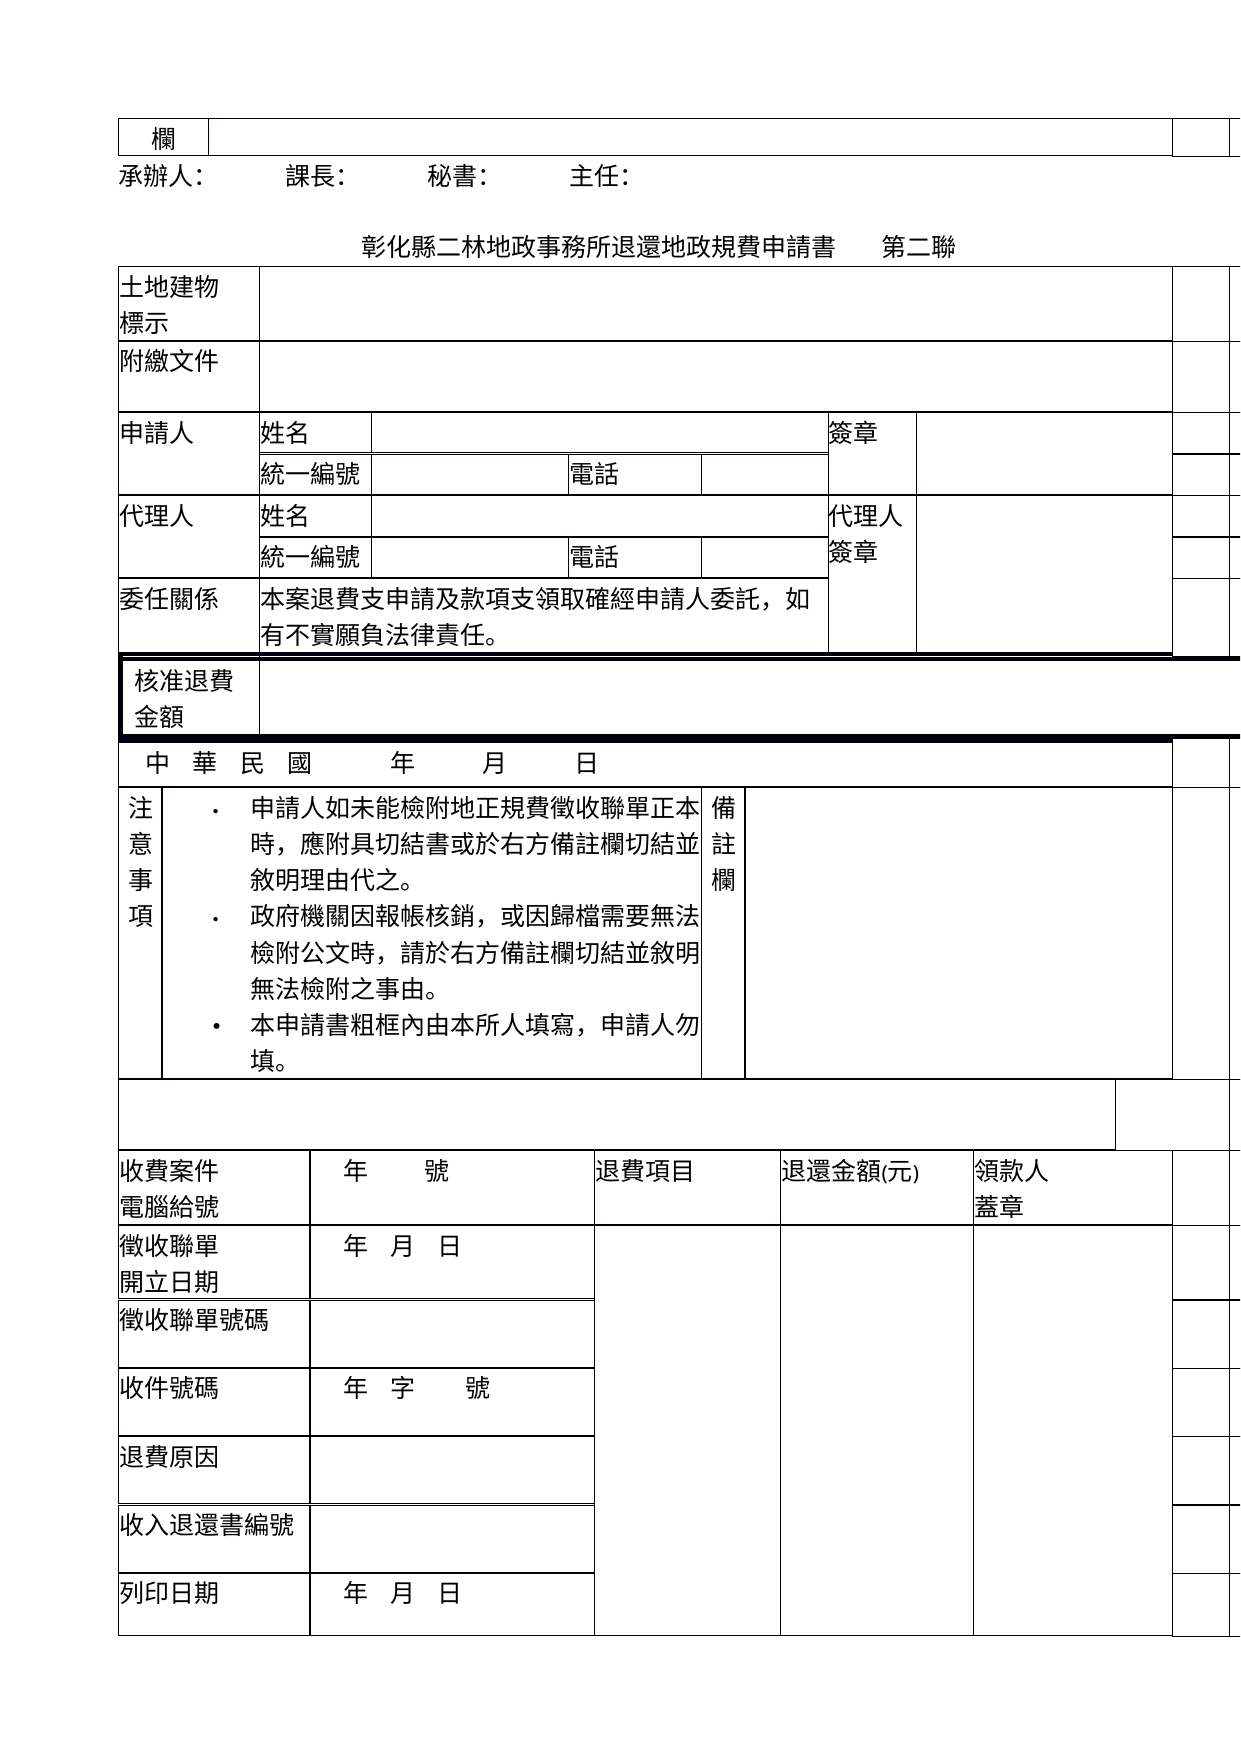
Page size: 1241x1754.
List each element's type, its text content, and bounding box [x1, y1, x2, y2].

table_cell [119, 1080, 1115, 1149]
table_cell [1230, 538, 1240, 578]
table_cell 申請人如未能檢附地正規費徵收聯單正本時，應附具切結書或於右方備註欄切結並敘明理由代之。 政府機關因報帳核銷，或因歸檔需要無法檢附公文時，請於右方備註欄切結並敘明無法檢附之事由。 本申請書粗框內由本所人填寫，申請人勿填。 [163, 788, 701, 1078]
table_header [1230, 267, 1240, 341]
table_cell [1173, 1151, 1229, 1225]
table_cell [1230, 1574, 1240, 1636]
table_cell [1173, 538, 1229, 578]
table_cell [1173, 342, 1229, 412]
table_cell [1230, 342, 1240, 412]
table_cell 本案退費支申請及款項支領取確經申請人委託，如有不實願負法律責任。 [260, 579, 828, 652]
table_cell 列印日期 [119, 1574, 309, 1635]
table_cell [781, 1226, 973, 1635]
table_cell 退費原因 [119, 1437, 309, 1503]
table_cell 備註欄 [702, 788, 744, 1078]
table_cell [1230, 496, 1240, 536]
table_cell [1230, 1226, 1240, 1299]
table_cell [1230, 413, 1240, 453]
table_cell 注意事項 [119, 788, 161, 1078]
table_cell [1230, 455, 1240, 495]
table_cell [1173, 1574, 1229, 1636]
table_cell 代理人 [119, 496, 259, 577]
table_cell [1173, 788, 1229, 1079]
table_cell 年 字 號 [311, 1369, 594, 1435]
table_cell [1230, 1437, 1240, 1504]
table_cell [974, 1226, 1172, 1635]
table_cell [702, 455, 828, 494]
table_cell [1173, 1226, 1229, 1299]
table_header [260, 267, 1172, 340]
table_cell [260, 661, 1240, 734]
table_cell 姓名 [260, 496, 371, 536]
table_cell [1230, 739, 1240, 787]
table_cell [1173, 413, 1229, 453]
table_cell [1230, 579, 1240, 656]
table_cell 電話 [569, 455, 701, 494]
table_cell [1230, 1369, 1240, 1436]
table_cell 退費項目 [595, 1151, 780, 1224]
table_cell [1230, 1080, 1240, 1150]
table_cell 代理人 簽章 [829, 496, 916, 652]
table_cell 中 華 民 國 年 月 日 [119, 743, 1172, 786]
table_cell [311, 1437, 594, 1503]
table_cell 退還金額(元) [781, 1151, 973, 1224]
table_cell [1173, 119, 1229, 156]
table_cell [1230, 119, 1240, 156]
table_cell 附繳文件 [119, 342, 259, 411]
table_cell 委任關係 [119, 579, 259, 652]
table_cell 年 號 [311, 1151, 594, 1224]
table_cell 簽章 [829, 413, 916, 494]
table_cell [311, 1301, 594, 1367]
table_cell [372, 455, 568, 494]
table_cell [260, 342, 1172, 411]
table_cell [1230, 788, 1240, 1079]
table_cell [1116, 1080, 1229, 1150]
table_cell 年 月 日 [311, 1226, 594, 1298]
table_header [1173, 267, 1229, 341]
table_cell [311, 1506, 594, 1572]
table_cell [1230, 1301, 1240, 1368]
table_cell 核准退費 金額 [123, 661, 259, 734]
table_cell [1173, 496, 1229, 536]
table_cell 收入退還書編號 [119, 1506, 309, 1572]
table_cell 欄 [119, 119, 208, 155]
table_cell [702, 538, 828, 577]
table_cell 領款人 蓋章 [974, 1151, 1172, 1224]
table_cell 統一編號 [260, 455, 371, 494]
table_cell [1173, 455, 1229, 495]
table_cell [746, 788, 1172, 1078]
table_cell 收費案件 電腦給號 [119, 1151, 309, 1224]
table_cell [1173, 1369, 1229, 1436]
text 承辦人： 課長： 秘書： 主任： [118, 156, 1122, 193]
table_cell 徵收聯單 開立日期 [119, 1226, 309, 1298]
table_cell [372, 538, 568, 577]
text 彰化縣二林地政事務所退還地政規費申請書 第二聯 [118, 221, 1122, 266]
table_cell [917, 413, 1172, 494]
table_cell 徵收聯單號碼 [119, 1301, 309, 1367]
table_cell 統一編號 [260, 538, 371, 577]
table_cell 申請人 [119, 413, 259, 494]
table_cell 收件號碼 [119, 1369, 309, 1435]
table_cell [1173, 1506, 1229, 1573]
table_cell [1173, 1301, 1229, 1368]
table_cell [1173, 579, 1229, 656]
table_cell 電話 [569, 538, 701, 577]
table_cell 姓名 [260, 413, 371, 452]
table_cell [372, 413, 828, 452]
table_cell [917, 496, 1172, 652]
table_cell [1230, 1506, 1240, 1573]
table_cell [1173, 1437, 1229, 1504]
table_header 土地建物 標示 [119, 267, 259, 340]
table_cell [1173, 739, 1229, 787]
table_cell [595, 1226, 780, 1635]
table_cell [209, 119, 1172, 155]
table_cell [1230, 1151, 1240, 1225]
table_cell 年 月 日 [311, 1574, 594, 1635]
table_cell [372, 496, 828, 536]
